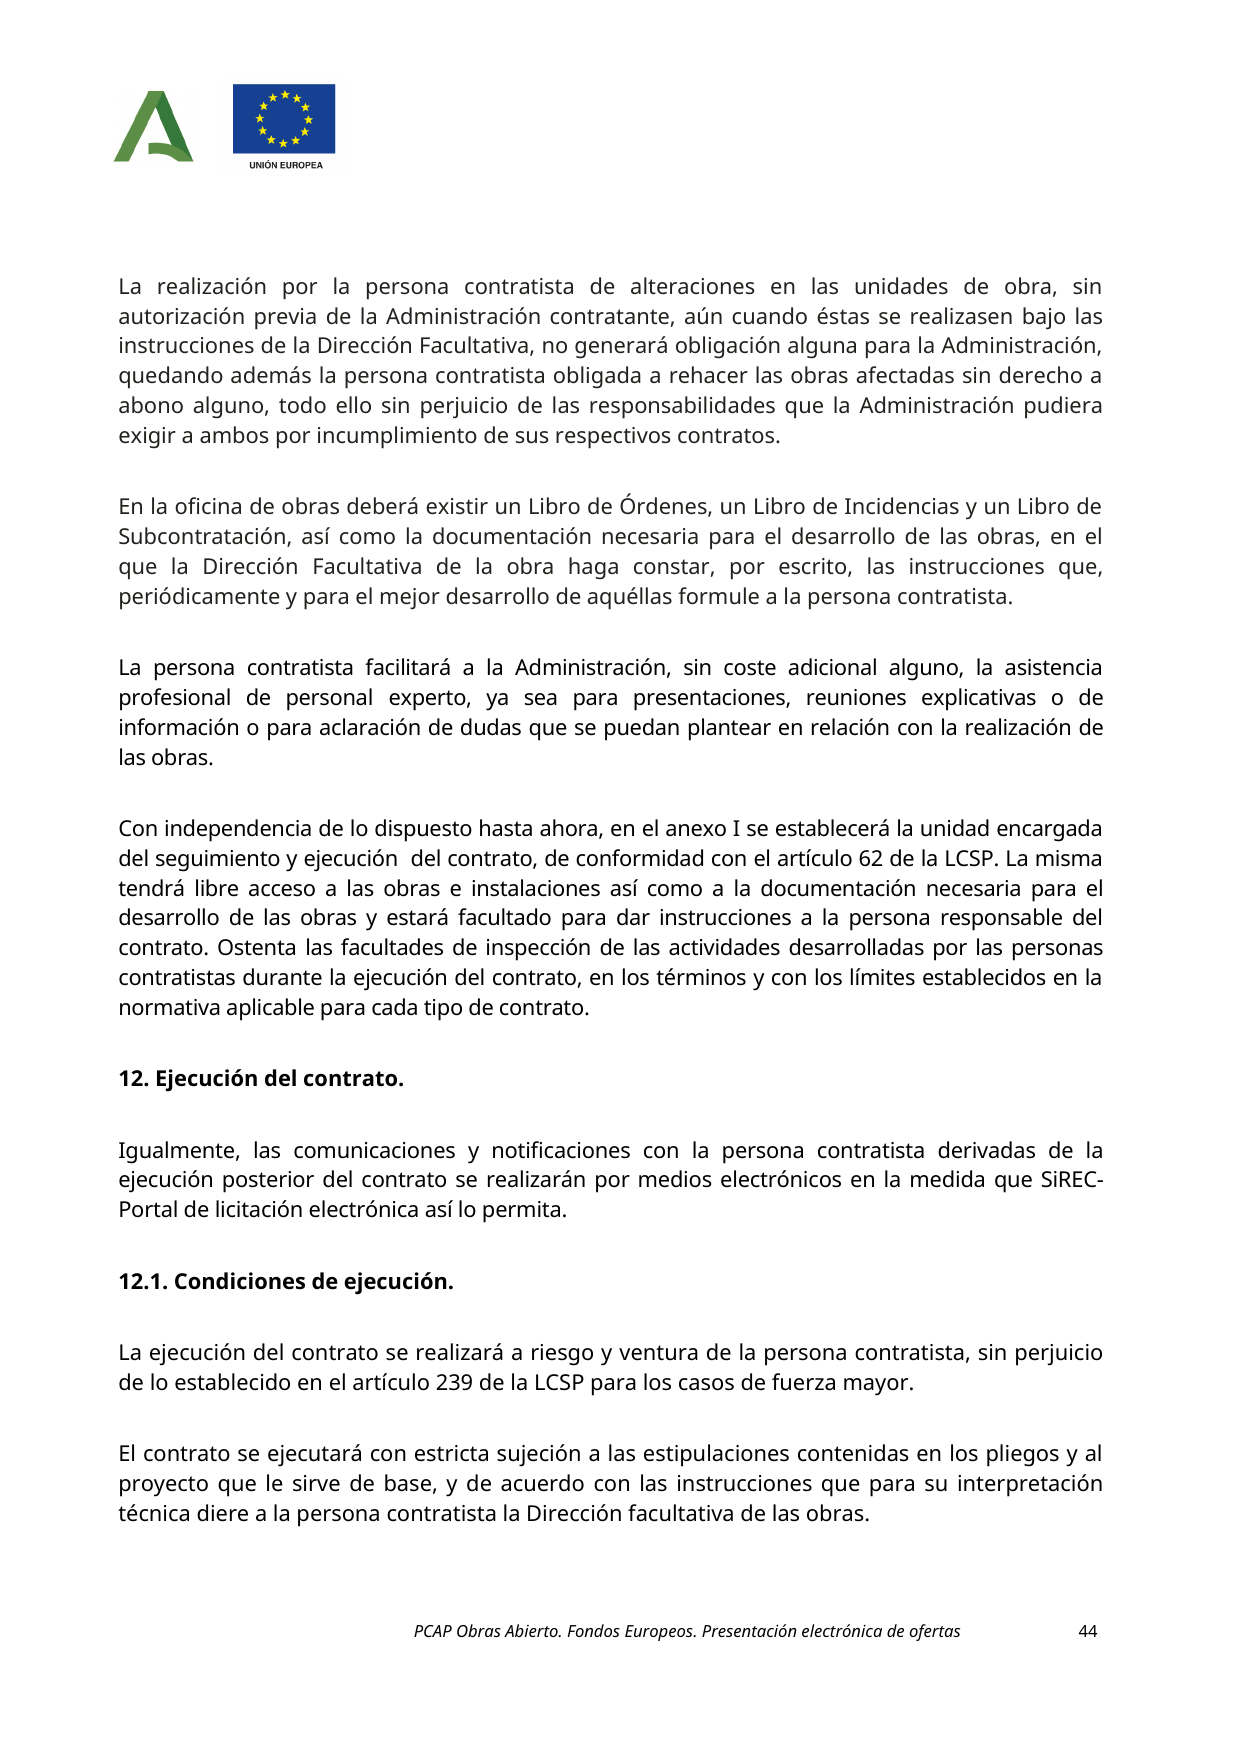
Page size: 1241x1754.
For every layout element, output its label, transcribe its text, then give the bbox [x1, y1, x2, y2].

text En la oficina de obras deberá existir un Libro de Órdenes, un Libro de Incidencias y un Libro de Subcontratación, así como la documentación necesaria para el desarrollo de las obras, en el que la Dirección Facultativa de la obra haga constar, por escrito, las instrucciones que, periódicamente y para el mejor desarrollo de aquéllas formule a la persona contratista. [118, 491, 1104, 610]
text El contrato se ejecutará con estricta sujeción a las estipulaciones contenidas en los pliegos y al proyecto que le sirve de base, y de acuerdo con las instrucciones que para su interpretación técnica diere a la persona contratista la Dirección facultativa de las obras. [118, 1438, 1104, 1528]
text Igualmente, las comunicaciones y notificaciones con la persona contratista derivadas de la ejecución posterior del contrato se realizarán por medios electrónicos en la medida que SiREC-Portal de licitación electrónica así lo permita. [118, 1134, 1104, 1224]
text 12. Ejecución del contrato. [118, 1063, 1104, 1093]
text La persona contratista facilitará a la Administración, sin coste adicional alguno, la asistencia profesional de personal experto, ya sea para presentaciones, reuniones explicativas o de información o para aclaración de dudas que se puedan plantear en relación con la realización de las obras. [118, 652, 1104, 771]
text La ejecución del contrato se realizará a riesgo y ventura de la persona contratista, sin perjuicio de lo establecido en el artículo 239 de la LCSP para los casos de fuerza mayor. [118, 1337, 1104, 1397]
picture [221, 78, 347, 176]
picture [109, 86, 198, 166]
text 12.1. Condiciones de ejecución. [118, 1266, 1104, 1295]
text La realización por la persona contratista de alteraciones en las unidades de obra, sin autorización previa de la Administración contratante, aún cuando éstas se realizasen bajo las instrucciones de la Dirección Facultativa, no generará obligación alguna para la Administración, quedando además la persona contratista obligada a rehacer las obras afectadas sin derecho a abono alguno, todo ello sin perjuicio de las responsabilidades que la Administración pudiera exigir a ambos por incumplimiento de sus respectivos contratos. [118, 271, 1104, 449]
text Con independencia de lo dispuesto hasta ahora, en el anexo I se establecerá la unidad encargada del seguimiento y ejecución del contrato, de conformidad con el artículo 62 de la LCSP. La misma tendrá libre acceso a las obras e instalaciones así como a la documentación necesaria para el desarrollo de las obras y estará facultado para dar instrucciones a la persona responsable del contrato. Ostenta las facultades de inspección de las actividades desarrolladas por las personas contratistas durante la ejecución del contrato, en los términos y con los límites establecidos en la normativa aplicable para cada tipo de contrato. [118, 813, 1104, 1021]
